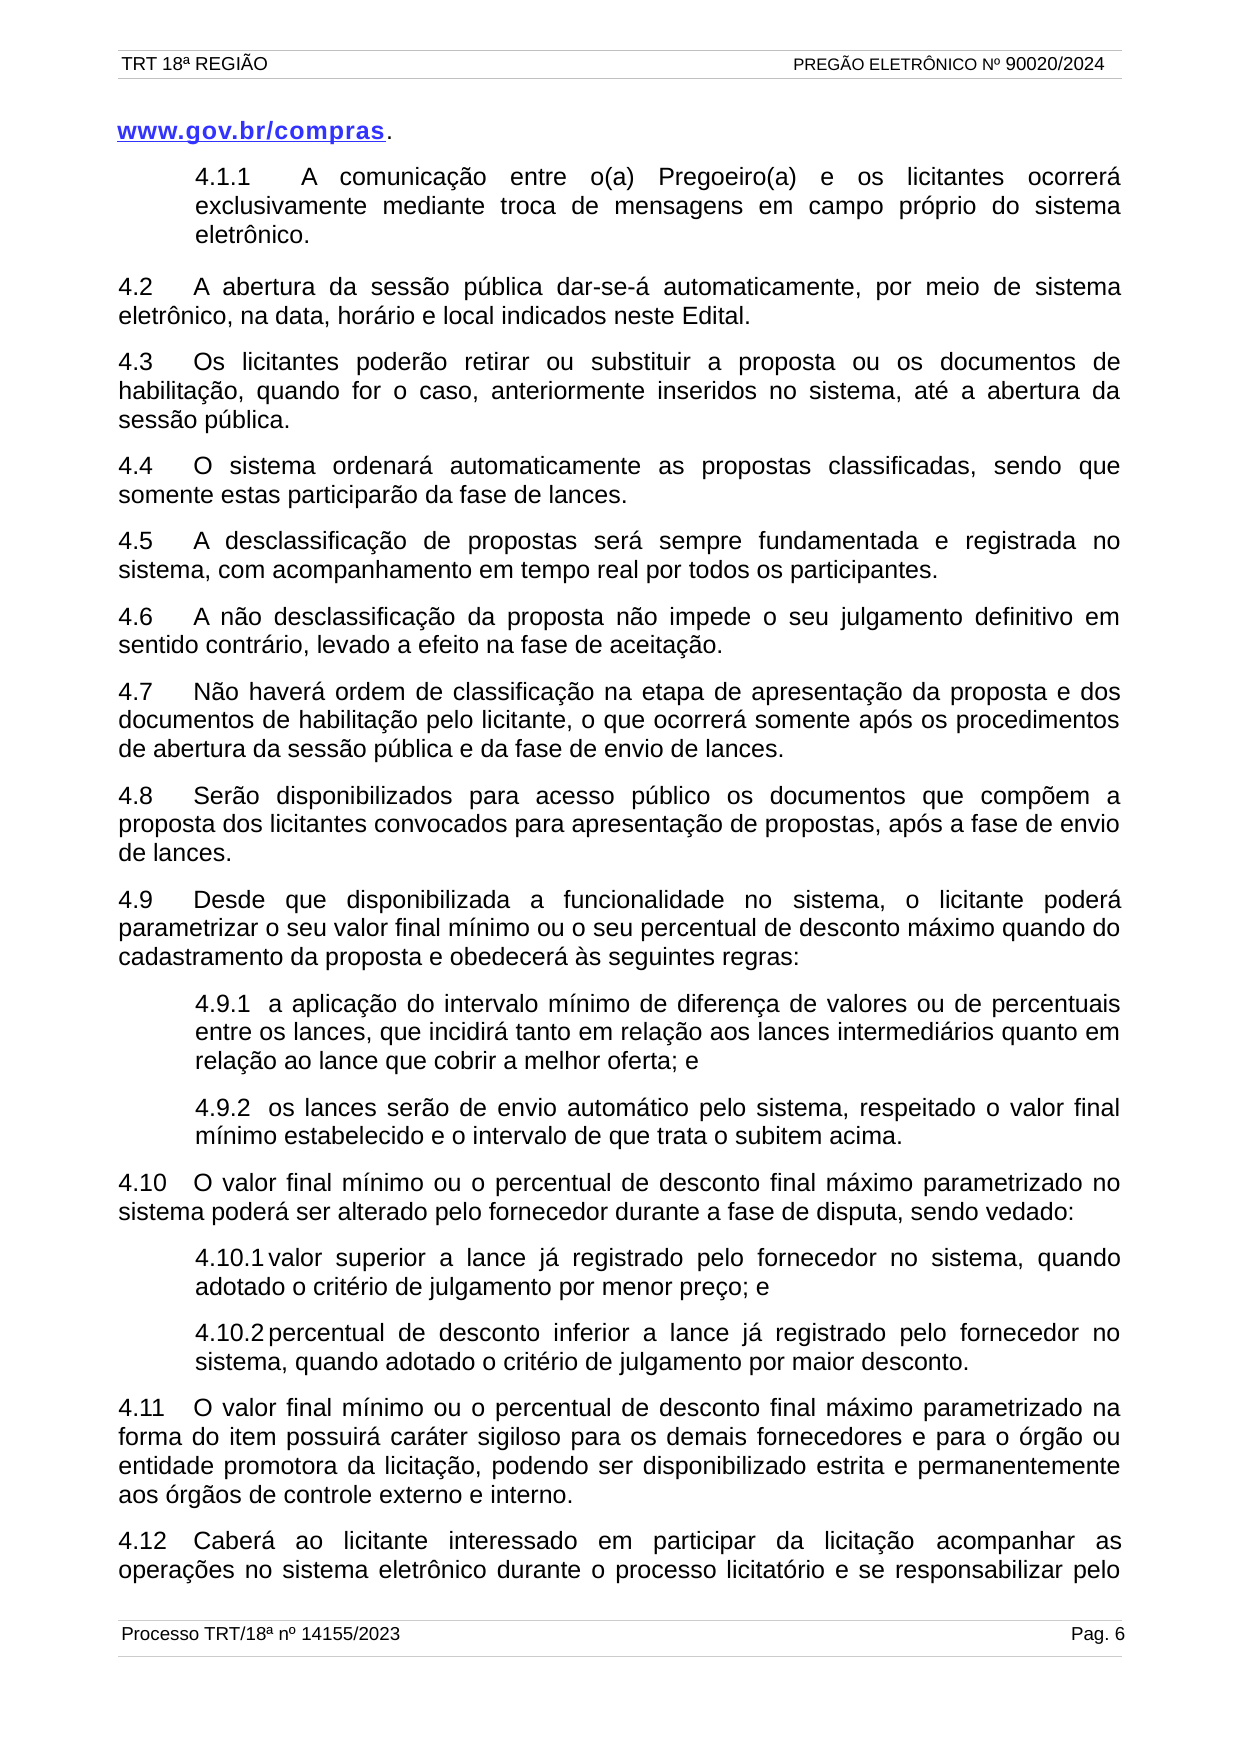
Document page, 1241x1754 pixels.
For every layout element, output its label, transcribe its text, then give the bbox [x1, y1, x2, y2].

text 4.7 Não haverá ordem de classificação na etapa de apresentação da proposta e dos documentos de habilitação pelo licitante, o que ocorrerá somente após os procedimentos de abertura da sessão pública e da fase de envio de lances. [118, 677, 1122, 763]
text 4.10 O valor final mínimo ou o percentual de desconto final máximo parametrizado no sistema poderá ser alterado pelo fornecedor durante a fase de disputa, sendo vedado: [118, 1168, 1122, 1225]
text 4.6 A não desclassificação da proposta não impede o seu julgamento definitivo em sentido contrário, levado a efeito na fase de aceitação. [118, 602, 1122, 659]
text 4.4 O sistema ordenará automaticamente as propostas classificadas, sendo que somente estas participarão da fase de lances. [118, 451, 1122, 509]
text 4.9 Desde que disponibilizada a funcionalidade no sistema, o licitante poderá parametrizar o seu valor final mínimo ou o seu percentual de desconto máximo quando do cadastramento da proposta e obedecerá às seguintes regras: [118, 885, 1122, 971]
text 4.5 A desclassificação de propostas será sempre fundamentada e registrada no sistema, com acompanhamento em tempo real por todos os participantes. [118, 526, 1122, 584]
text 4.9.2 os lances serão de envio automático pelo sistema, respeitado o valor final mínimo estabelecido e o intervalo de que trata o subitem acima. [195, 1093, 1122, 1150]
text 4.9.1 a aplicação do intervalo mínimo de diferença de valores ou de percentuais entre os lances, que incidirá tanto em relação aos lances intermediários quanto em relação ao lance que cobrir a melhor oferta; e [195, 989, 1122, 1075]
text 4.10.1 valor superior a lance já registrado pelo fornecedor no sistema, quando adotado o critério de julgamento por menor preço; e [195, 1243, 1122, 1301]
text 4.2 A abertura da sessão pública dar-se-á automaticamente, por meio de sistema eletrônico, na data, horário e local indicados neste Edital. [118, 272, 1122, 329]
text 4.3 Os licitantes poderão retirar ou substituir a proposta ou os documentos de habilitação, quando for o caso, anteriormente inseridos no sistema, até a abertura da sessão pública. [118, 347, 1122, 433]
text 4.12 Caberá ao licitante interessado em participar da licitação acompanhar as operações no sistema eletrônico durante o processo licitatório e se responsabilizar pelo [118, 1526, 1122, 1584]
text 4.1.1 A comunicação entre o(a) Pregoeiro(a) e os licitantes ocorrerá exclusivamente mediante troca de mensagens em campo próprio do sistema eletrônico. [195, 162, 1122, 248]
text 4.10.2 percentual de desconto inferior a lance já registrado pelo fornecedor no sistema, quando adotado o critério de julgamento por maior desconto. [195, 1318, 1122, 1376]
text 4.11 O valor final mínimo ou o percentual de desconto final máximo parametrizado na forma do item possuirá caráter sigiloso para os demais fornecedores e para o órgão ou entidade promotora da licitação, podendo ser disponibilizado estrita e permanentemente aos órgãos de controle externo e interno. [118, 1393, 1122, 1508]
text www.gov.br/compras. [117, 116, 1122, 144]
text 4.8 Serão disponibilizados para acesso público os documentos que compõem a proposta dos licitantes convocados para apresentação de propostas, após a fase de envio de lances. [118, 781, 1122, 867]
